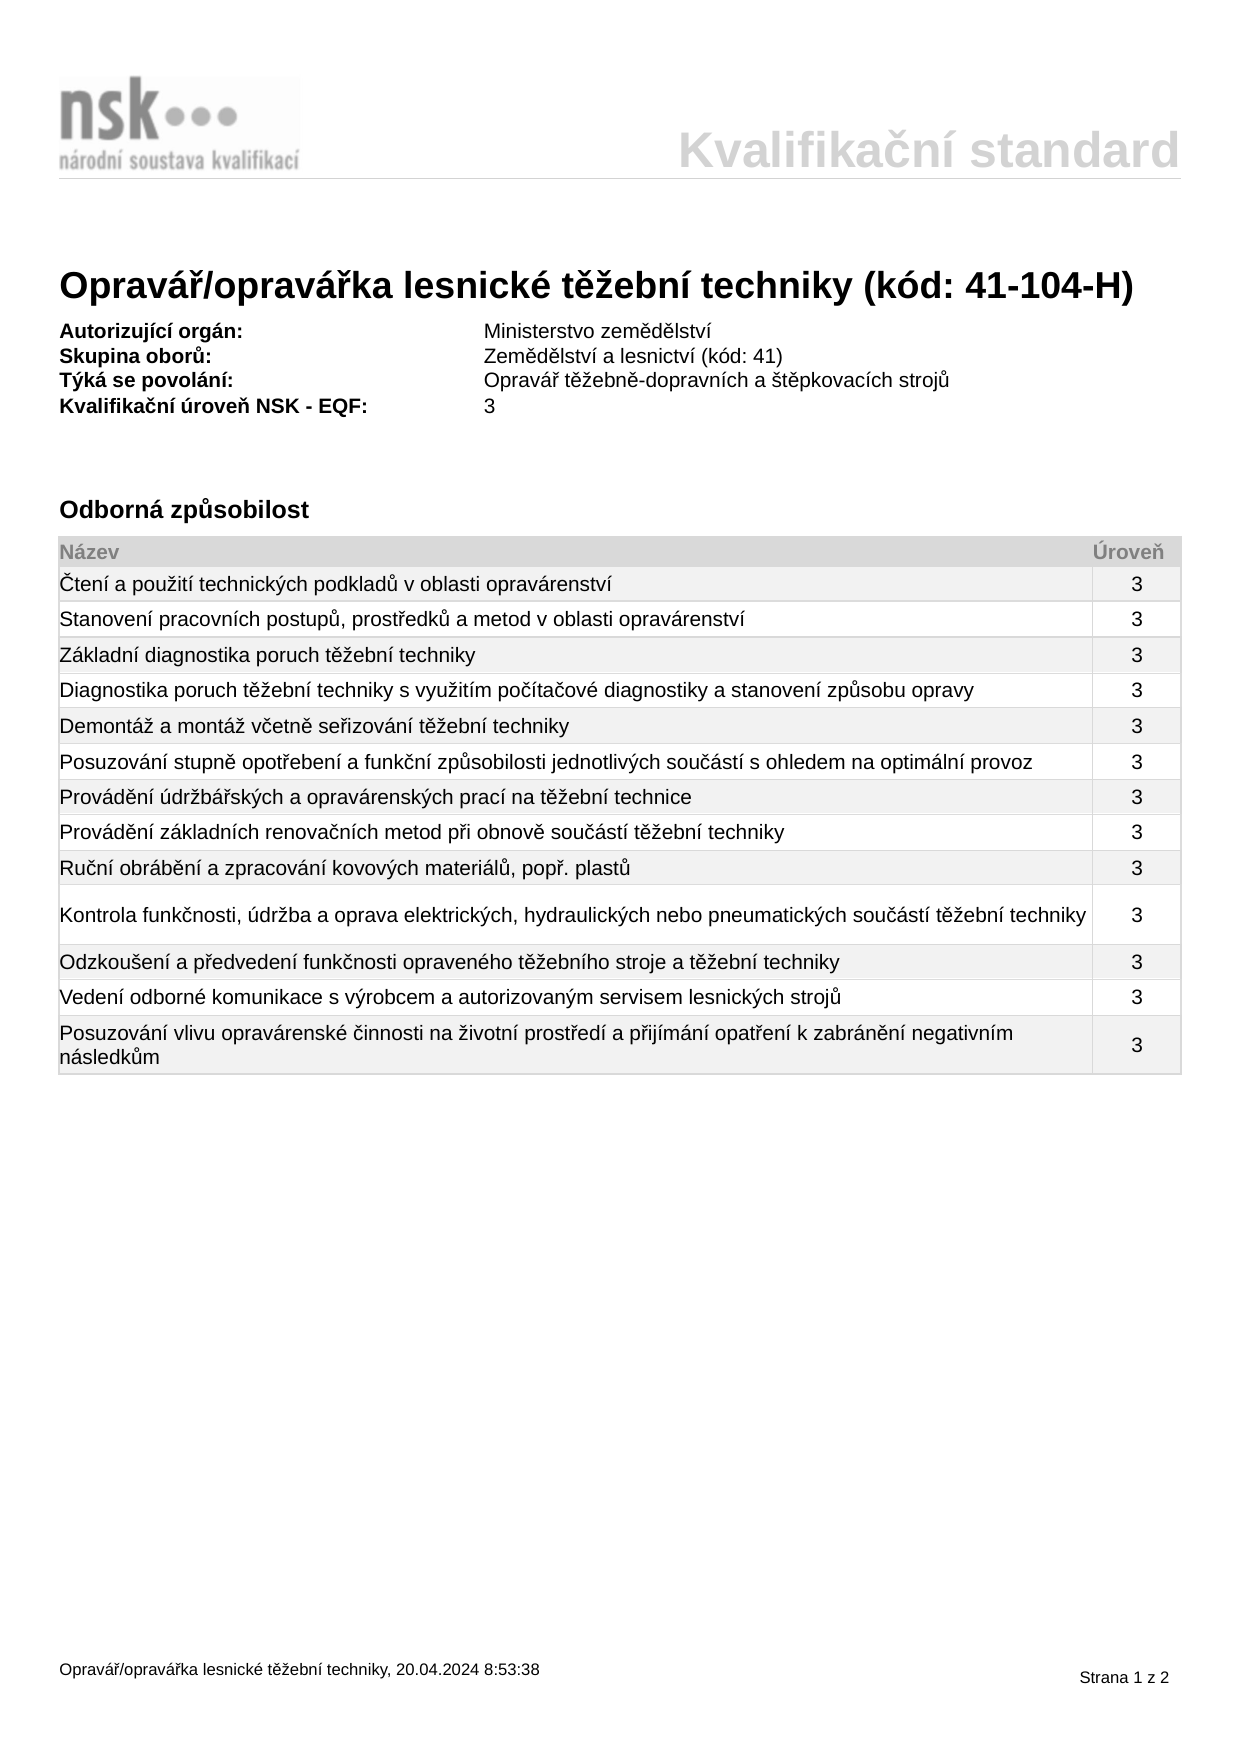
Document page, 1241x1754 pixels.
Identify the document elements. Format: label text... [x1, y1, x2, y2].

table_cell [620, 196, 626, 224]
table_cell 3 [1093, 1016, 1180, 1073]
table_cell [59, 307, 483, 319]
table_cell [59, 172, 483, 178]
picture [58, 59, 621, 172]
table_cell Stanovení pracovních postupů, prostředků a metod v oblasti opravárenství [60, 602, 1092, 636]
table_cell Vedení odborné komunikace s výrobcem a autorizovaným servisem lesnických strojů [60, 980, 1092, 1014]
table_cell [1169, 196, 1181, 224]
table_cell [620, 418, 626, 489]
table_cell [484, 1367, 620, 1659]
table_cell Týká se povolání: [59, 368, 483, 392]
table_cell [484, 196, 620, 224]
table_cell [626, 196, 862, 224]
table_cell Demontáž a montáž včetně seřizování těžební techniky [60, 708, 1092, 743]
table_cell Odzkoušení a předvedení funkčnosti opraveného těžebního stroje a těžební techniky [60, 945, 1092, 978]
table_cell [626, 524, 862, 536]
table_cell Úroveň [1093, 537, 1180, 566]
table_cell Opravář/opravářka lesnické těžební techniky (kód: 41-104-H) [59, 224, 1181, 307]
table_header [621, 59, 626, 172]
table_cell [1169, 307, 1181, 319]
table_cell Odborná způsobilost [59, 489, 1181, 524]
table_cell 3 [1093, 708, 1180, 743]
table_cell [620, 307, 626, 319]
table_cell Posuzování vlivu opravárenské činnosti na životní prostředí a přijímání opatření k zabránění negativním následkům [60, 1016, 1092, 1073]
table_cell Základní diagnostika poruch těžební techniky [60, 638, 1092, 672]
table_cell [862, 524, 1093, 536]
table_cell [1093, 418, 1169, 489]
table_cell Autorizující orgán: [59, 319, 483, 343]
table_cell [1169, 524, 1181, 536]
table_cell Ruční obrábění a zpracování kovových materiálů, popř. plastů [60, 851, 1092, 884]
table_cell [484, 1075, 620, 1367]
table_cell [1093, 307, 1169, 319]
table_cell [484, 172, 620, 178]
table_cell [59, 524, 483, 536]
table_cell [1169, 418, 1181, 489]
table_cell Čtení a použití technických podkladů v oblasti opravárenství [60, 567, 1092, 600]
table_cell [1093, 196, 1169, 224]
table_cell [626, 307, 862, 319]
table_cell Kvalifikační úroveň NSK - EQF: [59, 394, 483, 417]
table_cell 3 [1093, 815, 1180, 849]
table_cell 3 [1093, 744, 1180, 779]
table_cell 3 [484, 394, 1181, 417]
table_cell Diagnostika poruch těžební techniky s využitím počítačové diagnostiky a stanovení způsobu opravy [60, 674, 1092, 707]
table_cell [1169, 1367, 1181, 1659]
table_cell [1093, 1367, 1169, 1659]
table_cell Opravář těžebně-dopravních a štěpkovacích strojů [484, 368, 1181, 393]
table_cell [59, 418, 483, 489]
table_cell [862, 307, 1093, 319]
table_cell 3 [1093, 885, 1180, 944]
table_cell 3 [1093, 674, 1180, 707]
table_cell [484, 524, 620, 536]
table_cell [1093, 524, 1169, 536]
table_cell [862, 196, 1093, 224]
table_cell Skupina oborů: [59, 344, 483, 368]
table_cell [59, 179, 1181, 196]
table_cell [484, 307, 620, 319]
table_cell [620, 1367, 626, 1659]
table_cell [620, 524, 626, 536]
table_cell 3 [1093, 980, 1180, 1014]
table_cell Ministerstvo zemědělství [484, 319, 1181, 344]
table_cell [862, 1075, 1093, 1367]
table_cell 3 [1093, 602, 1180, 636]
table_cell [484, 418, 620, 489]
table_cell Strana 1 z 2 [862, 1660, 1169, 1696]
table_cell Zemědělství a lesnictví (kód: 41) [484, 344, 1181, 368]
table_cell [626, 1367, 862, 1659]
table_cell [59, 1075, 483, 1367]
table_cell Posuzování stupně opotřebení a funkční způsobilosti jednotlivých součástí s ohledem na optimální provoz [60, 744, 1092, 779]
table_cell Název [60, 537, 1092, 566]
table_cell 3 [1093, 567, 1180, 600]
table_cell 3 [1093, 851, 1180, 884]
table_cell Provádění údržbářských a opravárenských prací na těžební technice [60, 780, 1092, 813]
table_cell [862, 1367, 1093, 1659]
table_cell [620, 1075, 626, 1367]
table_cell 3 [1093, 638, 1180, 672]
table_cell Kontrola funkčnosti, údržba a oprava elektrických, hydraulických nebo pneumatických součástí těžební techniky [60, 885, 1092, 944]
table_cell [1093, 1075, 1169, 1367]
table_cell [59, 1367, 483, 1659]
table_cell 3 [1093, 945, 1180, 978]
table_cell 3 [1093, 780, 1180, 813]
table_header Kvalifikační standard [626, 59, 1181, 178]
table_cell Provádění základních renovačních metod při obnově součástí těžební techniky [60, 815, 1092, 849]
table_cell [1169, 1075, 1181, 1367]
table_cell Opravář/opravářka lesnické těžební techniky, 20.04.2024 8:53:38 [59, 1660, 862, 1696]
table_cell [1169, 1660, 1181, 1696]
table_cell [626, 1075, 862, 1367]
table_cell [626, 418, 862, 489]
table_cell [59, 196, 483, 224]
table_cell [862, 418, 1093, 489]
